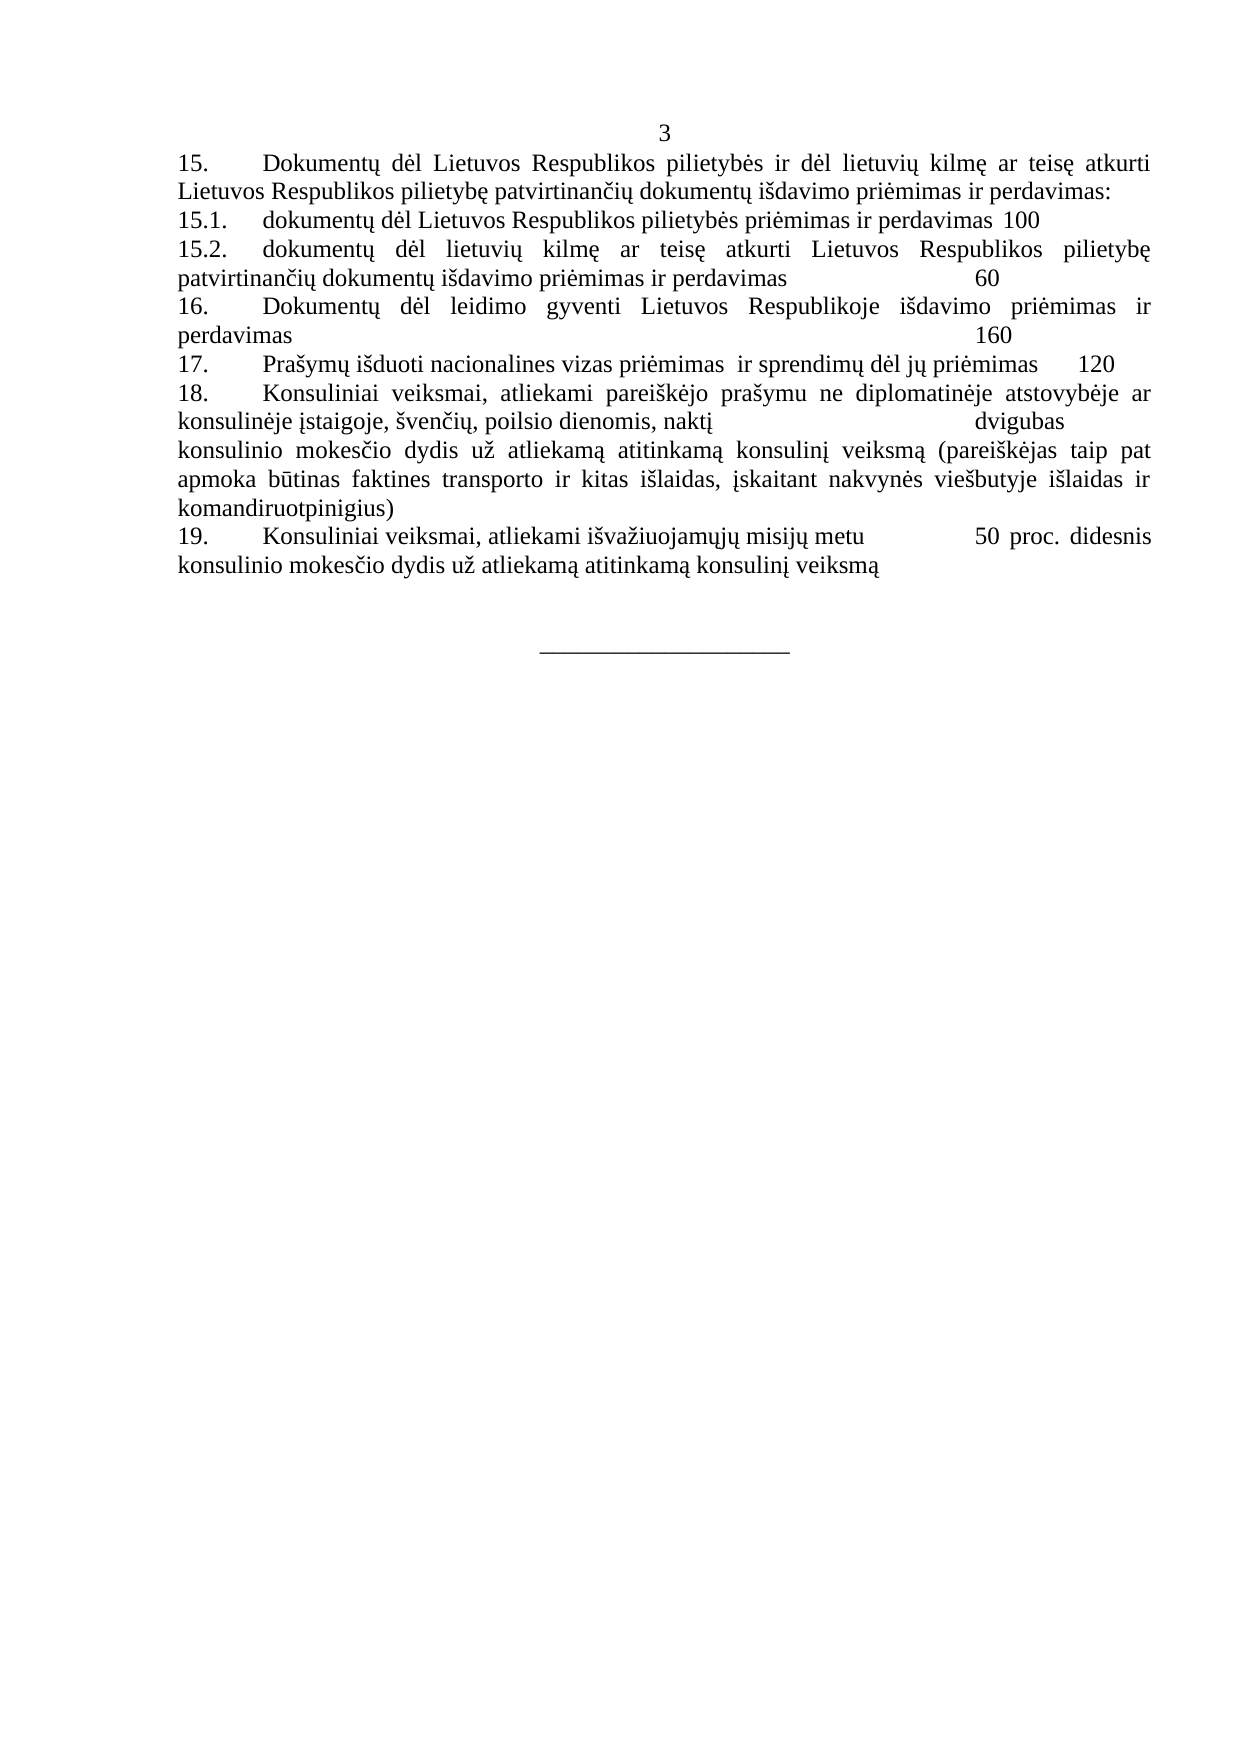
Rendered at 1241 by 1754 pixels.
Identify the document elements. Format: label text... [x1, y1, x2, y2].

text 15.2. dokumentų dėl lietuvių kilmę ar teisę atkurti Lietuvos Respublikos pilietybę patvirtinančių dokumentų išdavimo priėmimas ir perdavimas 60 [177, 234, 1152, 291]
text 15.1. dokumentų dėl Lietuvos Respublikos pilietybės priėmimas ir perdavimas 100 [177, 205, 1152, 234]
text 17. Prašymų išduoti nacionalines vizas priėmimas ir sprendimų dėl jų priėmimas 120 [177, 349, 1152, 378]
text 19. Konsuliniai veiksmai, atliekami išvažiuojamųjų misijų metu 50 proc. didesnis konsulinio mokesčio dydis už atliekamą atitinkamą konsulinį veiksmą [177, 521, 1152, 579]
text –––––––––––––––––––– [177, 636, 1152, 665]
text 18. Konsuliniai veiksmai, atliekami pareiškėjo prašymu ne diplomatinėje atstovybėje ar konsulinėje įstaigoje, švenčių, poilsio dienomis, naktį dvigubas konsulinio mokesčio dydis už atliekamą atitinkamą konsulinį veiksmą (pareiškėjas taip pat apmoka būtinas faktines transporto ir kitas išlaidas, įskaitant nakvynės viešbutyje išlaidas ir komandiruotpinigius) [177, 378, 1152, 521]
text 15. Dokumentų dėl Lietuvos Respublikos pilietybės ir dėl lietuvių kilmę ar teisę atkurti Lietuvos Respublikos pilietybę patvirtinančių dokumentų išdavimo priėmimas ir perdavimas: [177, 148, 1152, 205]
text 16. Dokumentų dėl leidimo gyventi Lietuvos Respublikoje išdavimo priėmimas ir perdavimas 160 [177, 291, 1152, 349]
